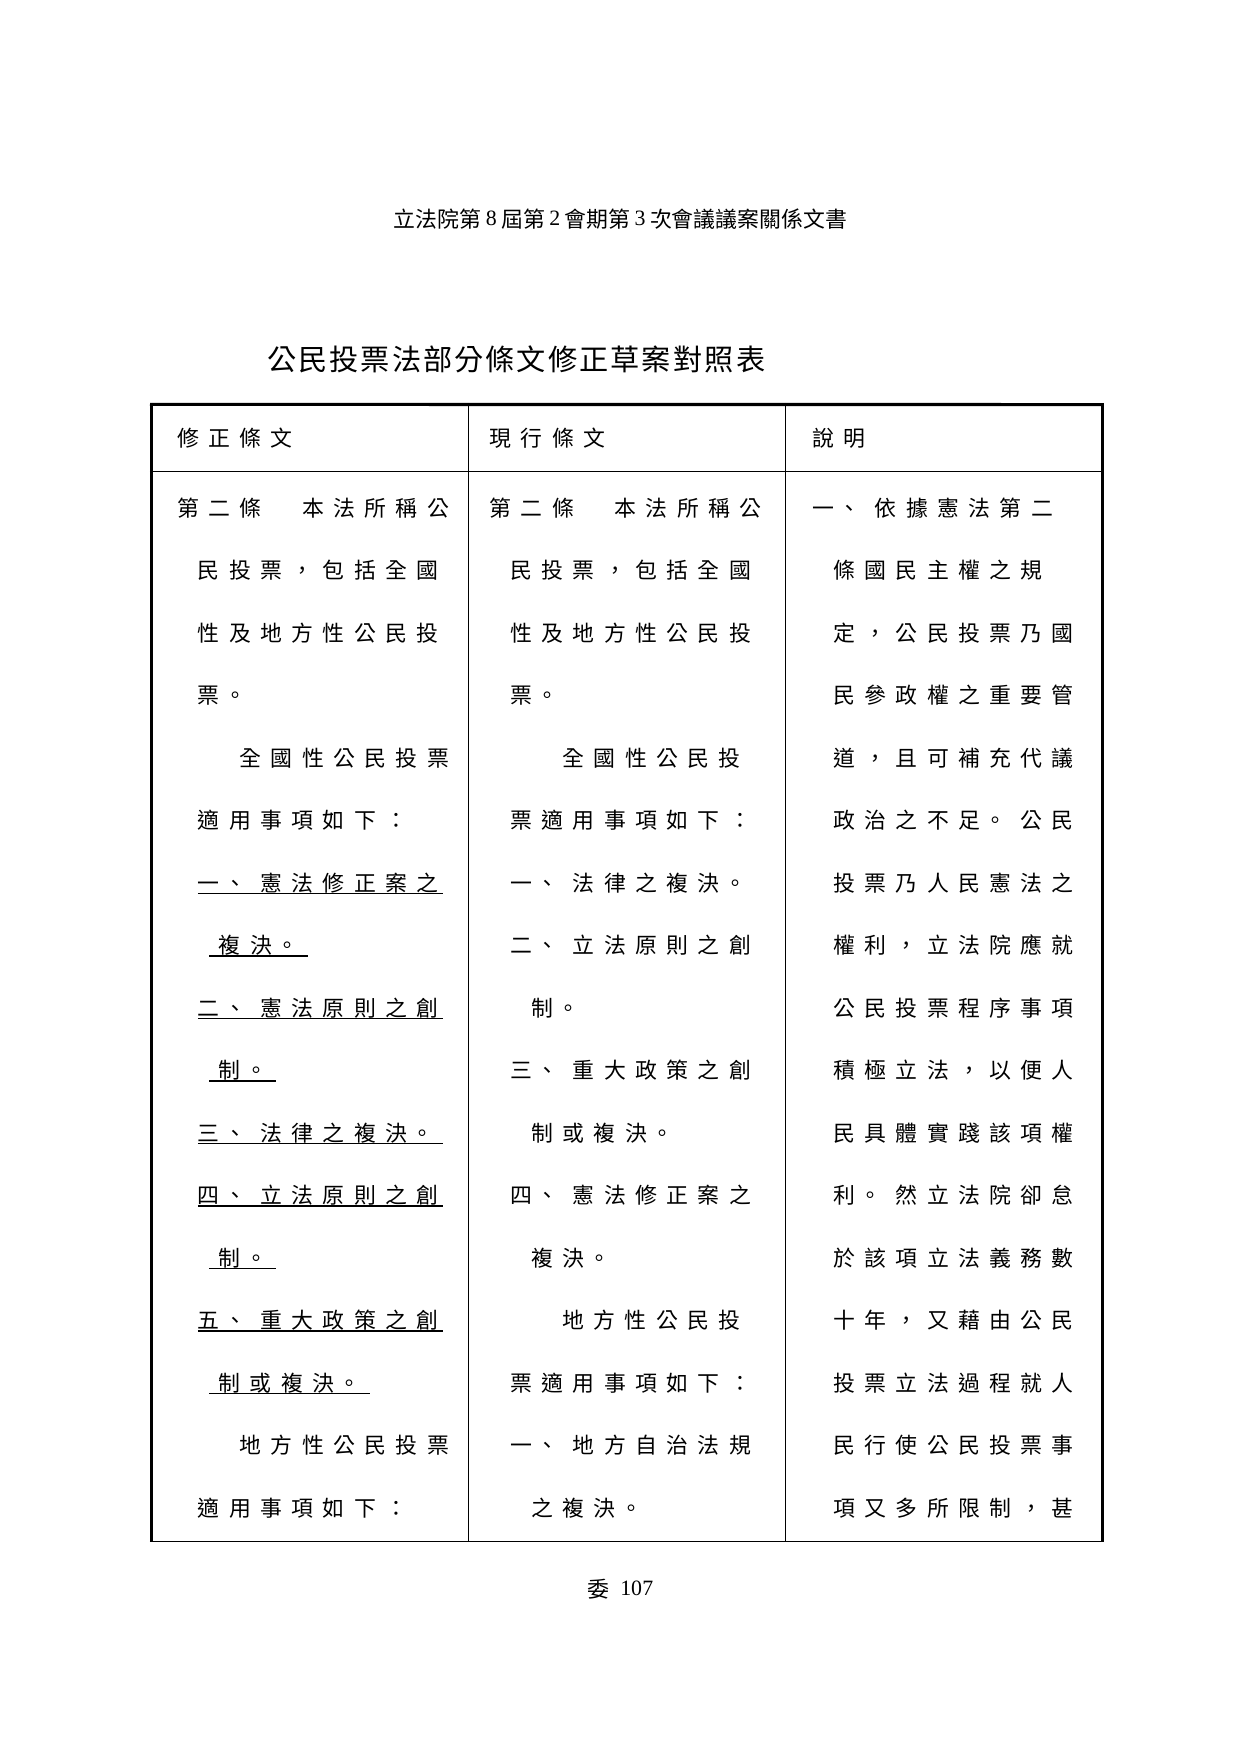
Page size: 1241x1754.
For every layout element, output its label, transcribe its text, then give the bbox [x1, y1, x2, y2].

table_header 公民投票法部分條文修正草案對照表 [151, 313, 1102, 403]
table_cell 說明 [786, 407, 1101, 471]
table_cell 一、依據憲法第二條國民主權之規定，公民投票乃國民參政權之重要管道，且可補充代議政治之不足。公民投票乃人民憲法之權利，立法院應就公民投票程序事項積極立法，以便人民具體實踐該項權利。然立法院卻怠於該項立法義務數十年，又藉由公民投票立法過程就人民行使公民投票事項又多所限制，甚 [786, 472, 1101, 1541]
table_cell 修正條文 [153, 406, 468, 471]
table_cell 現行條文 [469, 407, 785, 471]
table_cell 第二條 本法所稱公民投票，包括全國性及地方性公民投票。 全國性公民投票適用事項如下： 一、法律之複決。 二、立法原則之創制。 三、重大政策之創制或複決。 四、憲法修正案之複決。 地方性公民投票適用事項如下： 一、地方自治法規之複決。 [469, 472, 785, 1541]
table_cell 第二條 本法所稱公民投票，包括全國性及地方性公民投票。 全國性公民投票適用事項如下： 一、憲法修正案之複決。 二、憲法原則之創制。 三、法律之複決。 四、立法原則之創制。 五、重大政策之創制或複決。 地方性公民投票適用事項如下： [153, 472, 468, 1541]
